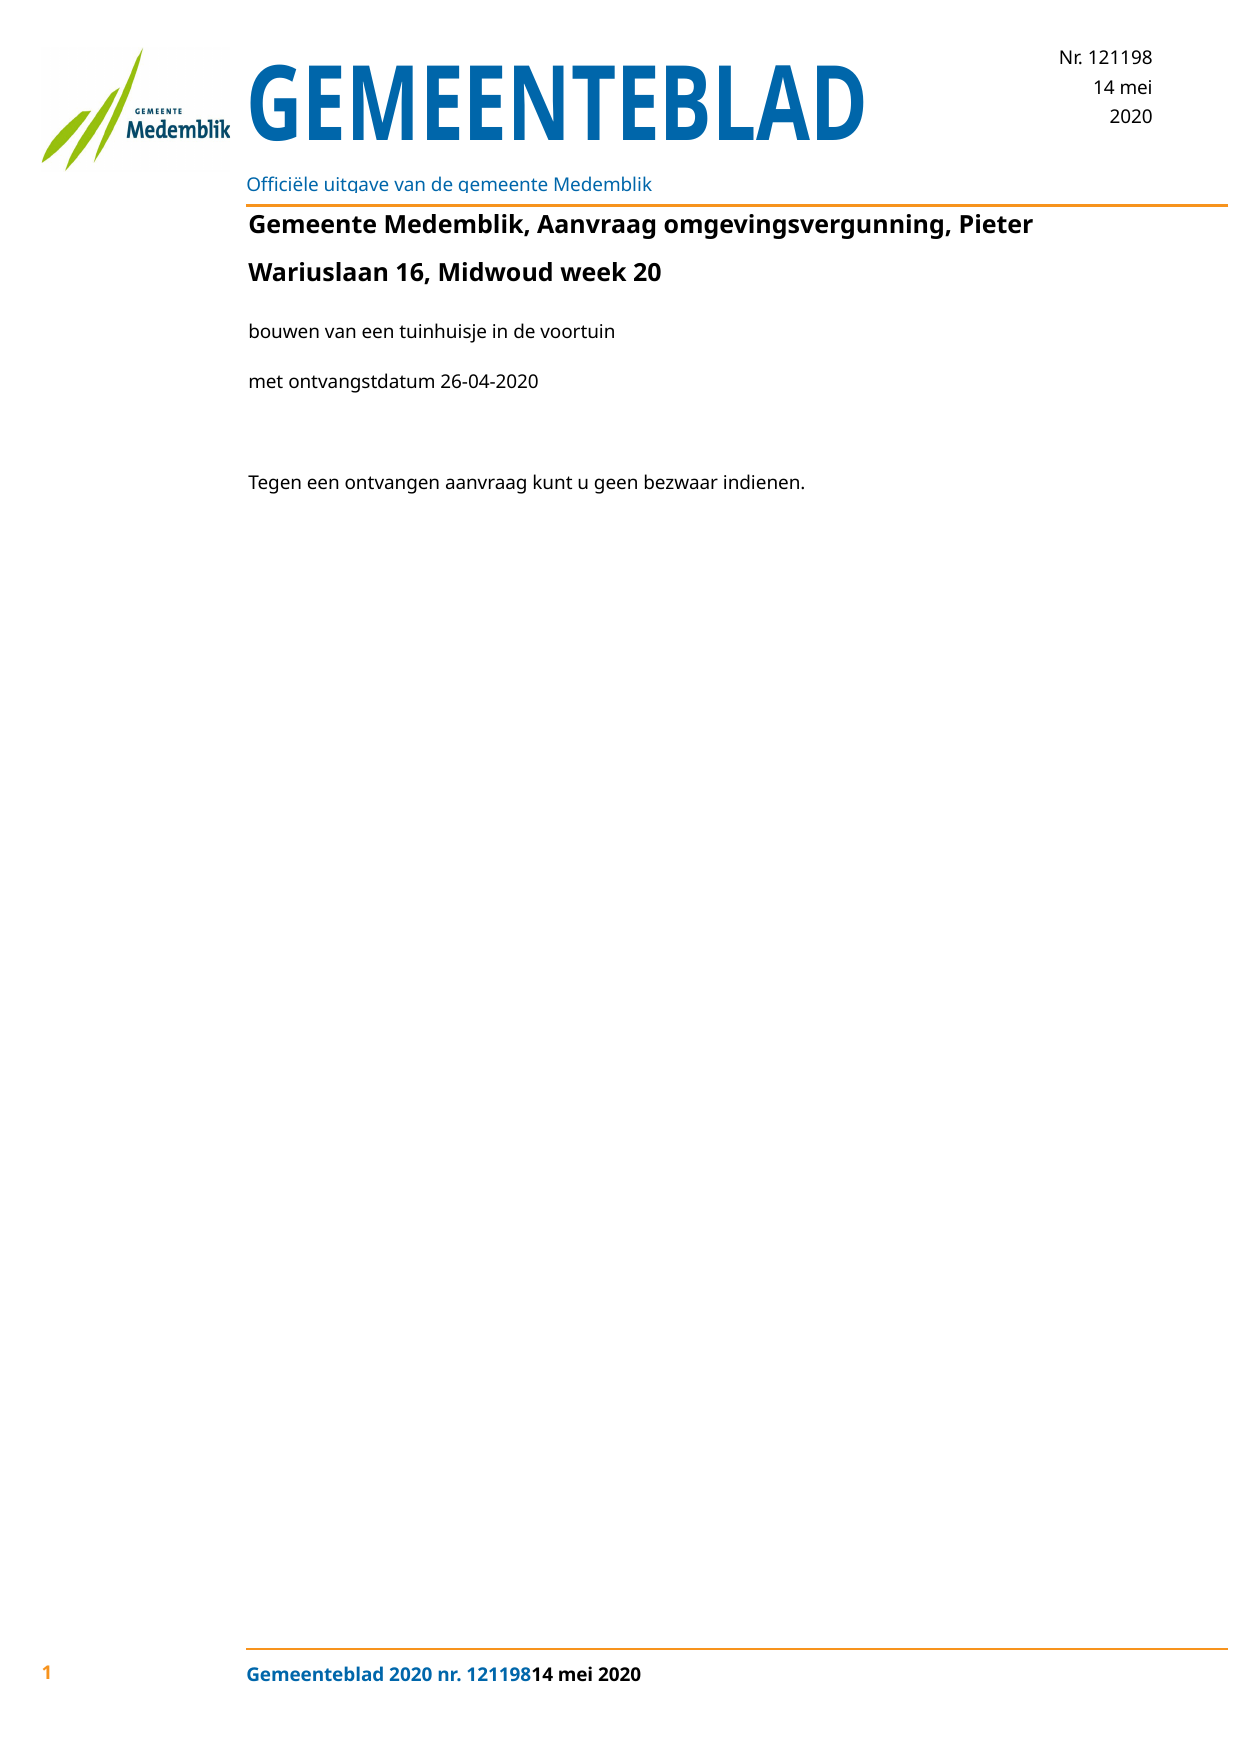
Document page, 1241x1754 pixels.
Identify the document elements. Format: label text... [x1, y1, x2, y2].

text bouwen van een tuinhuisje in de voortuin [248, 318, 1152, 344]
picture [41, 47, 231, 172]
text Gemeente Medemblik, Aanvraag omgevingsvergunning, Pieter Wariuslaan 16, Midwoud week 20 [248, 207, 1152, 288]
text Tegen een ontvangen aanvraag kunt u geen bezwaar indienen. [248, 469, 1152, 495]
text met ontvangstdatum 26-04-2020 [248, 368, 1152, 394]
